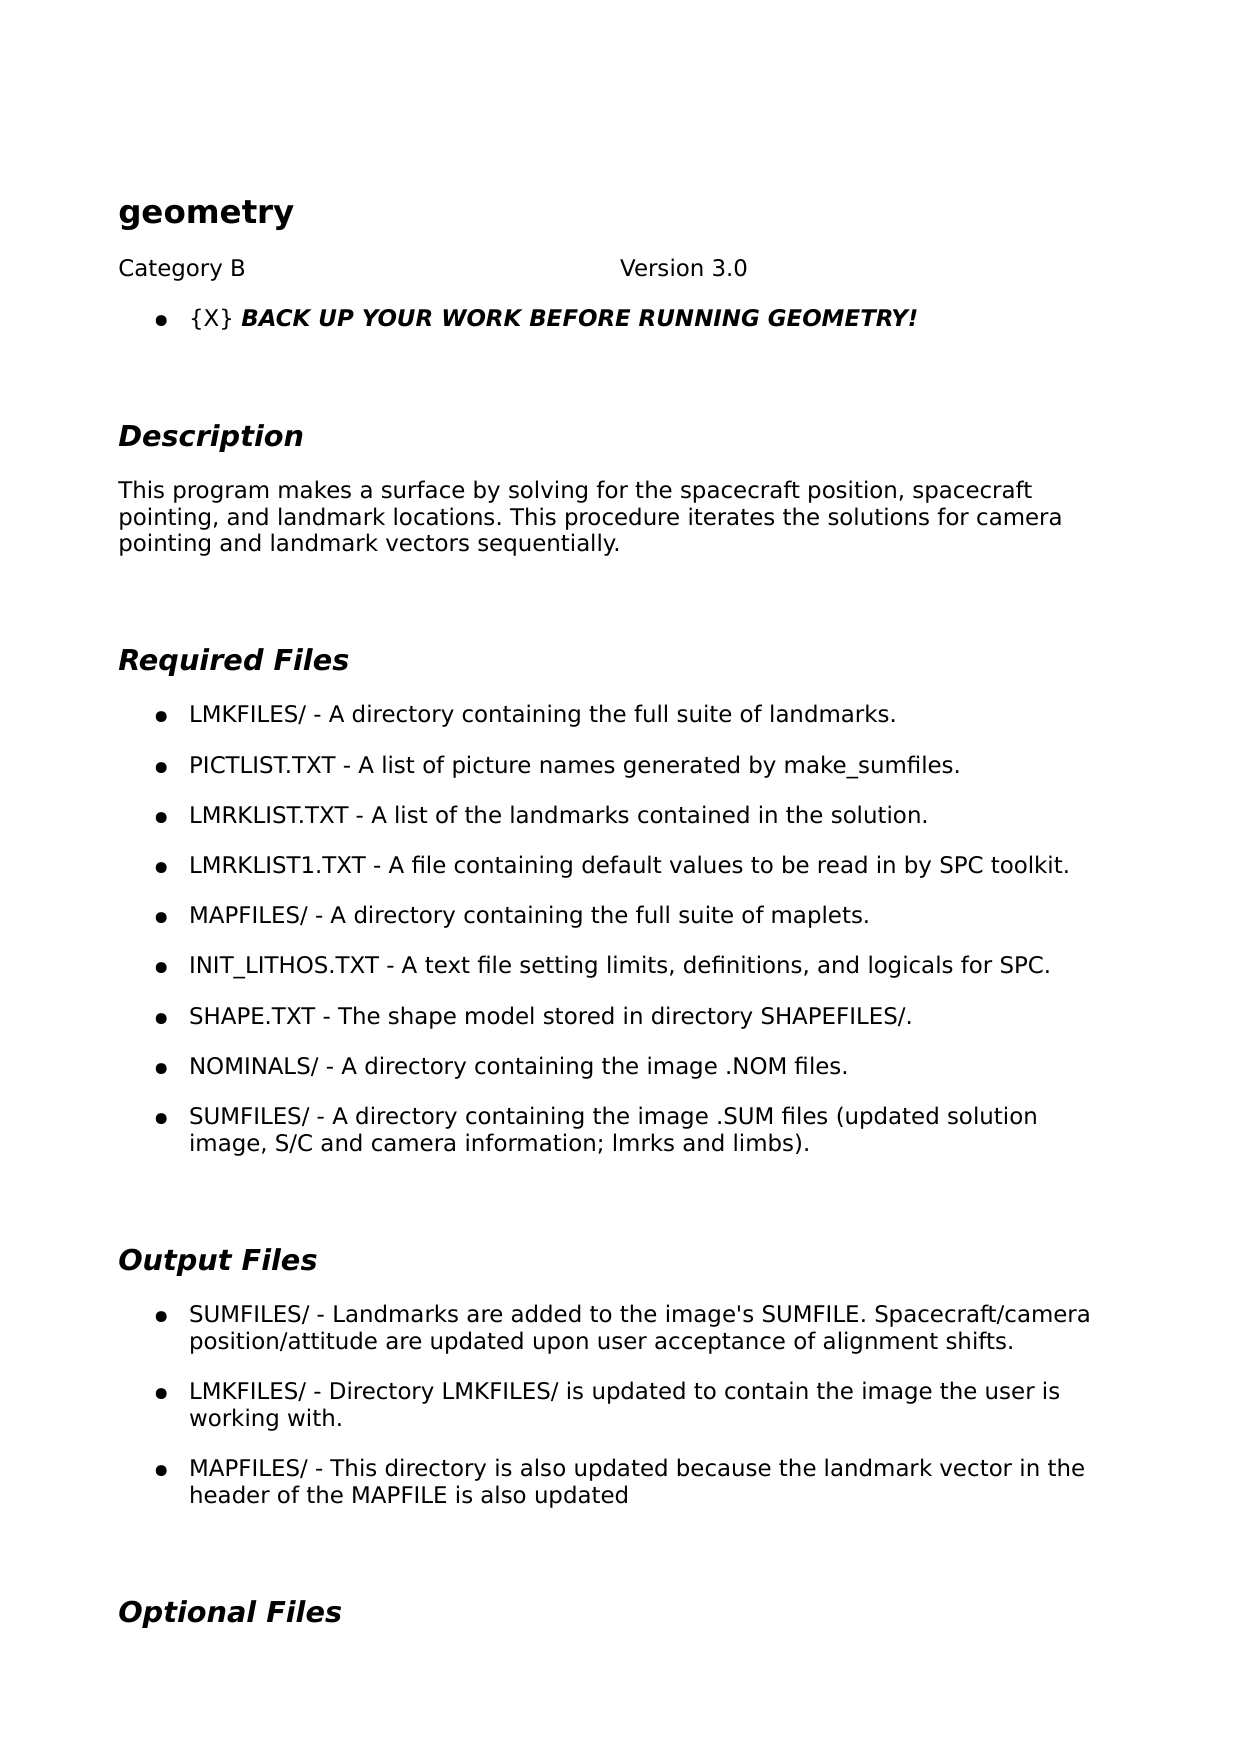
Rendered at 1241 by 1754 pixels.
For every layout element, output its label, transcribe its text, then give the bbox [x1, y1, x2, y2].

subtitle Required Files [118, 644, 1122, 677]
subtitle Optional Files [118, 1595, 1122, 1629]
list {X} BACK UP YOUR WORK BEFORE RUNNING GEOMETRY! [153, 306, 1122, 332]
subtitle geometry [118, 193, 1122, 231]
list LMKFILES/ - A directory containing the full suite of landmarks. [153, 702, 1122, 728]
list MAPFILES/ - This directory is also updated because the landmark vector in the header of the MAPFILE is also updated [153, 1455, 1122, 1508]
text This program makes a surface by solving for the spacecraft position, spacecraft pointing, and landmark locations. This procedure iterates the solutions for camera pointing and landmark vectors sequentially. [118, 477, 1122, 557]
subtitle Description [118, 419, 1122, 453]
subtitle Output Files [118, 1244, 1122, 1277]
list LMKFILES/ - Directory LMKFILES/ is updated to contain the image the user is working with. [153, 1378, 1122, 1432]
list LMRKLIST.TXT - A list of the landmarks contained in the solution. [153, 802, 1122, 829]
table_header Version 3.0 [620, 244, 1122, 294]
list MAPFILES/ - A directory containing the full suite of maplets. [153, 902, 1122, 929]
list LMRKLIST1.TXT - A file containing default values to be read in by SPC toolkit. [153, 852, 1122, 879]
table_header Category B [118, 244, 620, 294]
list SUMFILES/ - A directory containing the image .SUM files (updated solution image, S/C and camera information; lmrks and limbs). [153, 1103, 1122, 1157]
list INIT_LITHOS.TXT - A text file setting limits, definitions, and logicals for SPC. [153, 953, 1122, 979]
list NOMINALS/ - A directory containing the image .NOM files. [153, 1053, 1122, 1080]
list SUMFILES/ - Landmarks are added to the image's SUMFILE. Spacecraft/camera position/attitude are updated upon user acceptance of alignment shifts. [153, 1301, 1122, 1355]
list PICTLIST.TXT - A list of picture names generated by make_sumfiles. [153, 752, 1122, 778]
list SHAPE.TXT - The shape model stored in directory SHAPEFILES/. [153, 1003, 1122, 1029]
